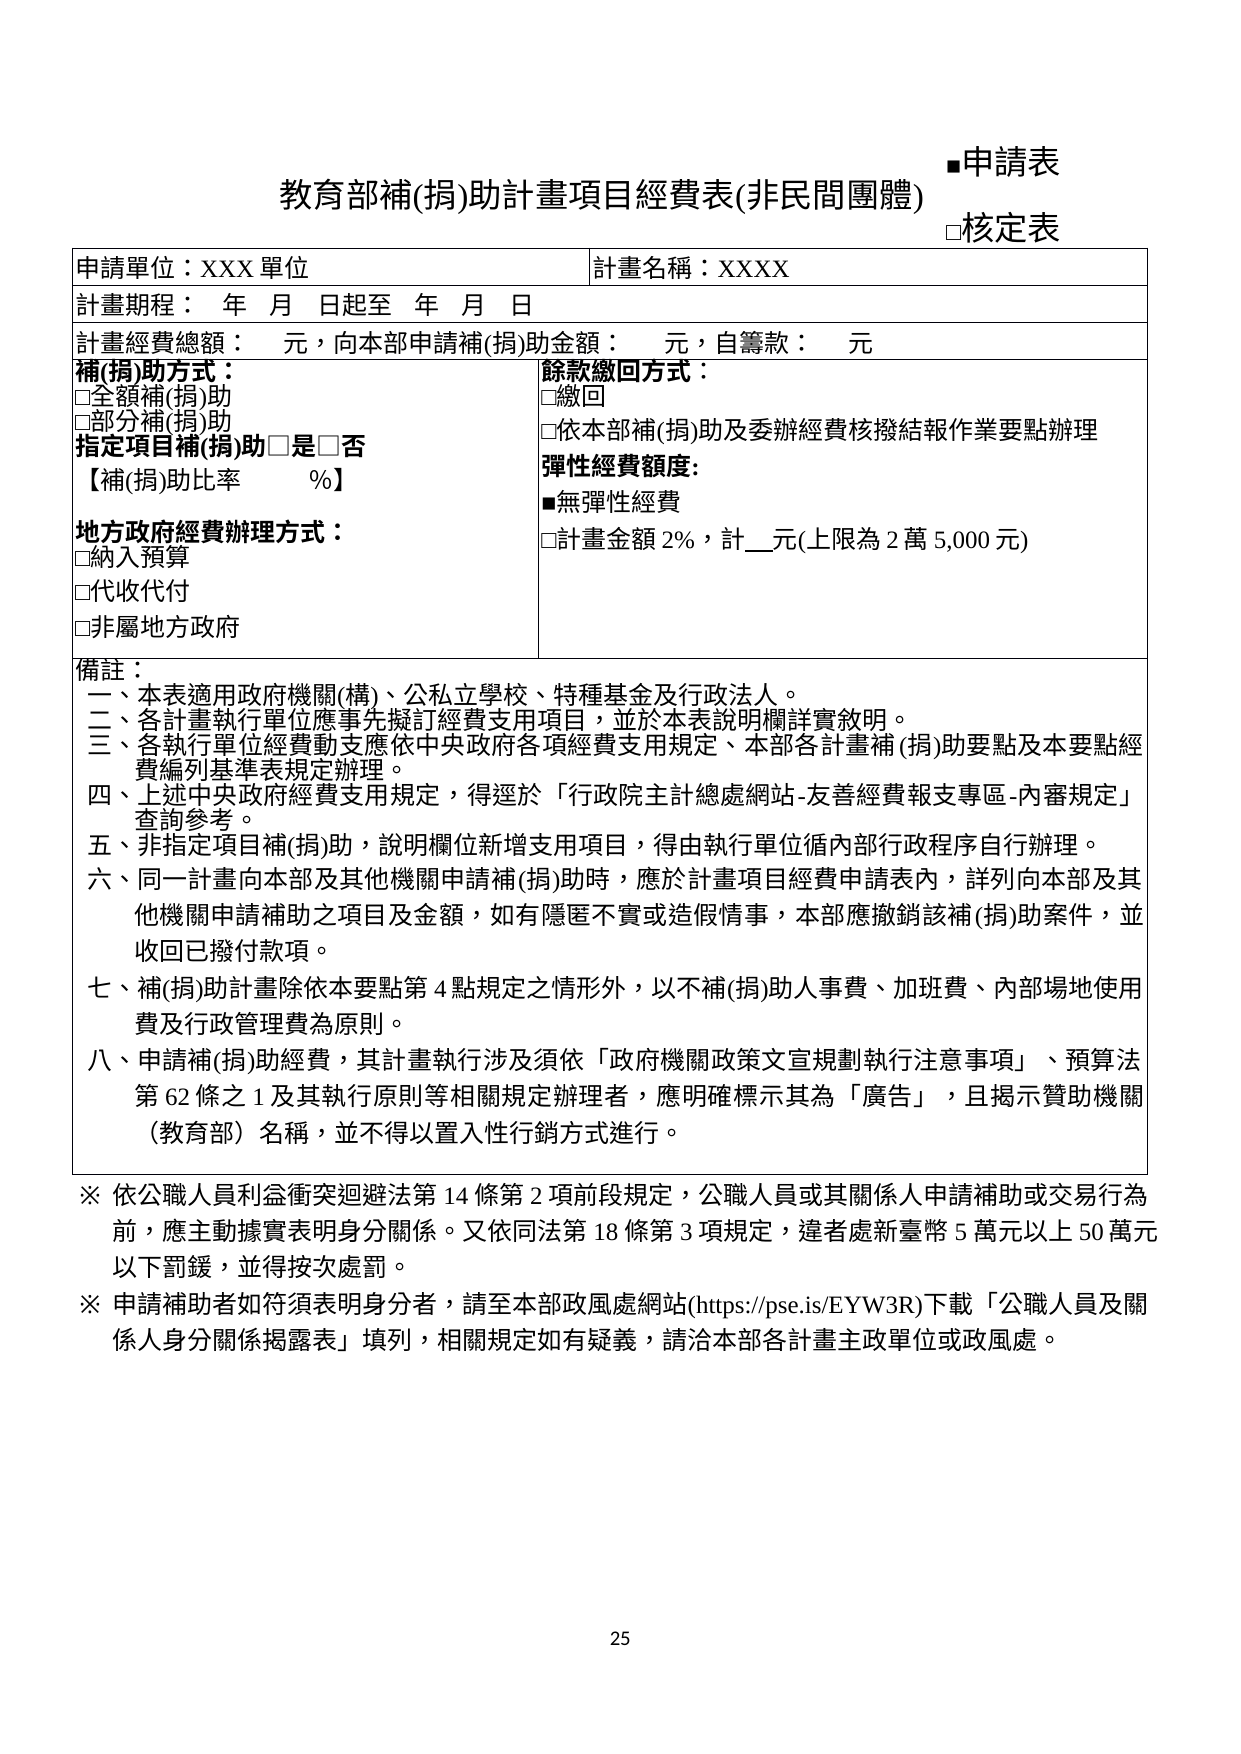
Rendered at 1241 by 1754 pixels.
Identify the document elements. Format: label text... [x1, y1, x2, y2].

table_header [72, 114, 218, 147]
table_cell 計畫期程： 年 月 日起至 年 月 日 [73, 286, 1147, 322]
table_cell [487, 148, 538, 181]
table_cell [218, 214, 240, 247]
table_cell [365, 148, 487, 181]
table_cell 計畫名稱：XXXX [590, 249, 1147, 285]
table_cell 備註： 本表適用政府機關(構)、公私立學校、特種基金及行政法人。 各計畫執行單位應事先擬訂經費支用項目，並於本表說明欄詳實敘明。 各執行單位經費動支應依中央政府各項經費支用規定、本部各計畫補(捐)助要點及本要點經費編列基準表規定辦理。 上述中央政府經費支用規定，得逕於「行政院主計總處網站-友善經費報支專區-內審規定」查詢參考。 非指定項目補(捐)助，說明欄位新增支用項目，得由執行單位循內部行政程序自行辦理。 同一計畫向本部及其他機關申請補(捐)助時，應於計畫項目經費申請表內，詳列向本部及其他機關申請補助之項目及金額，如有隱匿不實或造假情事，本部應撤銷該補(捐)助案件，並收回已撥付款項。 補(捐)助計畫除依本要點第4點規定之情形外，以不補(捐)助人事費、加班費、內部場地使用費及行政管理費為原則。 申請補(捐)助經費，其計畫執行涉及須依「政府機關政策文宣規劃執行注意事項」、預算法第62條之1及其執行原則等相關規定辦理者，應明確標示其為「廣告」，且揭示贊助機關（教育部）名稱，並不得以置入性行銷方式進行。 [73, 659, 1147, 1174]
table_header [365, 114, 487, 147]
table_cell [1064, 148, 1147, 181]
list 依公職人員利益衝突迴避法第 14 條第 2 項前段規定，公職人員或其關係人申請補助或交易行為前，應主動據實表明身分關係。又依同法第 18 條第 3 項規定，違者處新臺幣 5 萬元以上 50萬元以下罰鍰，並得按次處罰。 [75, 1175, 1165, 1284]
table_cell [1064, 214, 1147, 247]
table_header [538, 114, 689, 147]
table_cell [538, 148, 689, 181]
table_cell [72, 214, 218, 247]
table_cell [218, 148, 240, 181]
table_header [689, 114, 1064, 147]
list 申請補助者如符須表明身分者，請至本部政風處網站(https://pse.is/EYW3R)下載「公職人員及關係人身分關係揭露表」填列，相關規定如有疑義，請洽本部各計畫主政單位或政風處。 [75, 1284, 1165, 1357]
table_cell [240, 214, 364, 247]
table_cell [72, 148, 218, 181]
table_cell 教育部補(捐)助計畫項目經費表(非民間團體) [72, 181, 1147, 214]
table_cell 餘款繳回方式： □繳回 □依本部補(捐)助及委辦經費核撥結報作業要點辦理 彈性經費額度: ■無彈性經費 □計畫金額2%，計 元(上限為2萬5,000元) [539, 360, 1147, 658]
table_cell [365, 214, 487, 247]
table_header [218, 114, 240, 147]
table_cell 補(捐)助方式： □全額補(捐)助 □部分補(捐)助 指定項目補(捐)助□是□否 【補(捐)助比率 ％】 地方政府經費辦理方式： □納入預算 □代收代付 □非屬地方政府 [73, 360, 538, 658]
table_cell 計畫經費總額： 元，向本部申請補(捐)助金額： 元，自籌款： 元 [73, 323, 1147, 359]
table_cell □核定表 [689, 214, 1064, 247]
table_cell ■申請表 [689, 148, 1064, 181]
table_header [240, 114, 364, 147]
table_header [487, 114, 538, 147]
table_cell [487, 214, 538, 247]
table_cell [240, 148, 364, 181]
table_header [1064, 114, 1147, 147]
table_cell 申請單位：XXX單位 [73, 249, 589, 285]
table_cell [538, 214, 689, 247]
